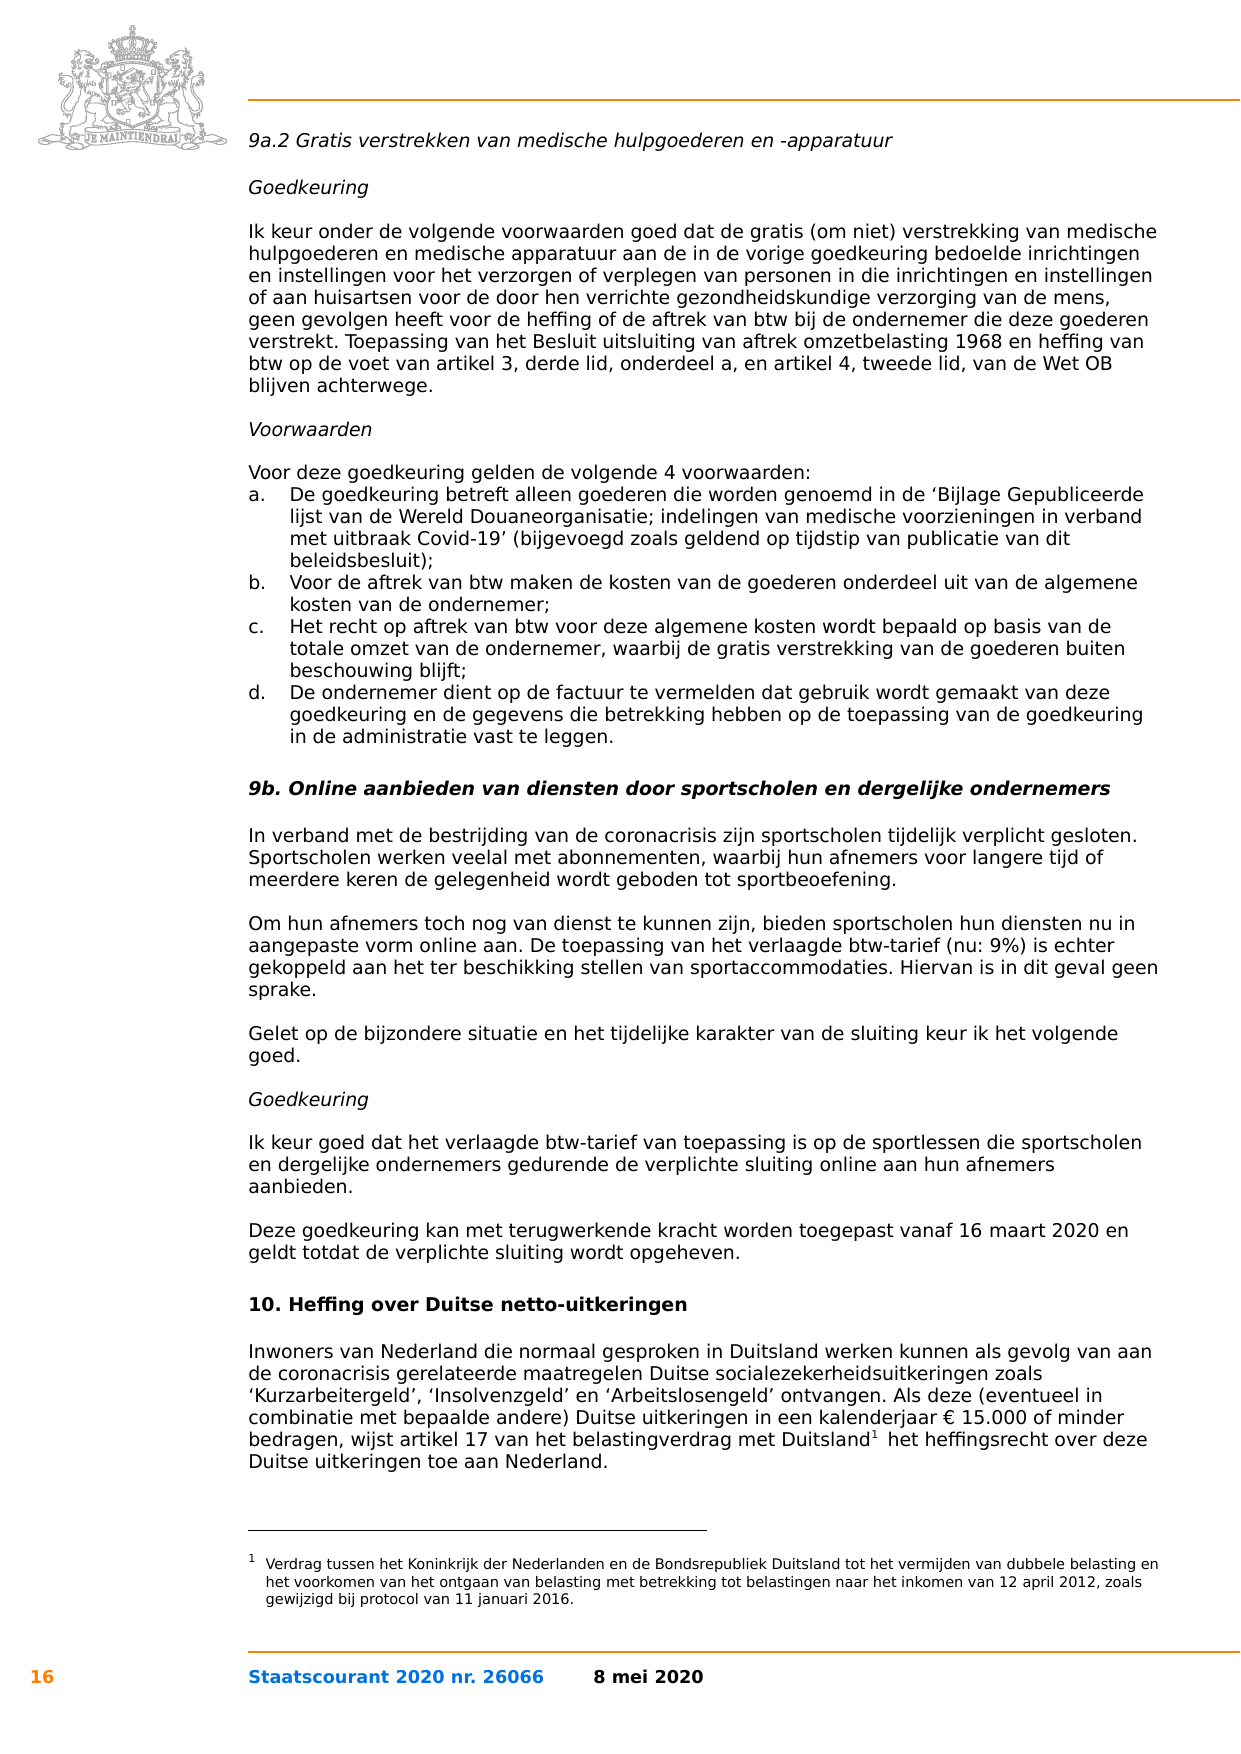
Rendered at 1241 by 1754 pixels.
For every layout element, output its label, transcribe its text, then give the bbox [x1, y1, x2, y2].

text Om hun afnemers toch nog van dienst te kunnen zijn, bieden sportscholen hun diensten nu in aangepaste vorm online aan. De toepassing van het verlaagde btw-tarief (nu: 9%) is echter gekoppeld aan het ter beschikking stellen van sportaccommodaties. Hiervan is in dit geval geen sprake. [248, 913, 1163, 1001]
text Inwoners van Nederland die normaal gesproken in Duitsland werken kunnen als gevolg van aan de coronacrisis gerelateerde maatregelen Duitse socialezekerheidsuitkeringen zoals ‘Kurzarbeitergeld’, ‘Insolvenzgeld’ en ‘Arbeitslosengeld’ ontvangen. Als deze (eventueel in combinatie met bepaalde andere) Duitse uitkeringen in een kalenderjaar € 15.000 of minder bedragen, wijst artikel 17 van het belastingverdrag met Duitsland het heffingsrecht over deze Duitse uitkeringen toe aan Nederland. [248, 1341, 1163, 1473]
subtitle Voorwaarden [248, 418, 1163, 440]
subtitle 9b. Online aanbieden van diensten door sportscholen en dergelijke ondernemers [248, 778, 1163, 800]
text a. De goedkeuring betreft alleen goederen die worden genoemd in de ‘Bijlage Gepubliceerde lijst van de Wereld Douaneorganisatie; indelingen van medische voorzieningen in verband met uitbraak Covid-19’ (bijgevoegd zoals geldend op tijdstip van publicatie van dit beleidsbesluit); [248, 484, 1163, 572]
text Gelet op de bijzondere situatie en het tijdelijke karakter van de sluiting keur ik het volgende goed. [248, 1023, 1163, 1067]
text Verdrag tussen het Koninkrijk der Nederlanden en de Bondsrepubliek Duitsland tot het vermijden van dubbele belasting en het voorkomen van het ontgaan van belasting met betrekking tot belastingen naar het inkomen van 12 april 2012, zoals gewijzigd bij protocol van 11 januari 2016. [248, 1552, 1163, 1608]
text c. Het recht op aftrek van btw voor deze algemene kosten wordt bepaald op basis van de totale omzet van de ondernemer, waarbij de gratis verstrekking van de goederen buiten beschouwing blijft; [248, 616, 1163, 682]
subtitle Goedkeuring [248, 1088, 1163, 1110]
text Deze goedkeuring kan met terugwerkende kracht worden toegepast vanaf 16 maart 2020 en geldt totdat de verplichte sluiting wordt opgeheven. [248, 1220, 1163, 1264]
subtitle 9a.2 Gratis verstrekken van medische hulpgoederen en -apparatuur [248, 130, 1163, 152]
text In verband met de bestrijding van de coronacrisis zijn sportscholen tijdelijk verplicht gesloten. Sportscholen werken veelal met abonnementen, waarbij hun afnemers voor langere tijd of meerdere keren de gelegenheid wordt geboden tot sportbeoefening. [248, 825, 1163, 891]
subtitle 10. Heffing over Duitse netto-uitkeringen [248, 1294, 1163, 1316]
subtitle Goedkeuring [248, 177, 1163, 199]
picture [38, 25, 227, 150]
text b. Voor de aftrek van btw maken de kosten van de goederen onderdeel uit van de algemene kosten van de ondernemer; [248, 572, 1163, 616]
text Ik keur onder de volgende voorwaarden goed dat de gratis (om niet) verstrekking van medische hulpgoederen en medische apparatuur aan de in de vorige goedkeuring bedoelde inrichtingen en instellingen voor het verzorgen of verplegen van personen in die inrichtingen en instellingen of aan huisartsen voor de door hen verrichte gezondheidskundige verzorging van de mens, geen gevolgen heeft voor de heffing of de aftrek van btw bij de ondernemer die deze goederen verstrekt. Toepassing van het Besluit uitsluiting van aftrek omzetbelasting 1968 en heffing van btw op de voet van artikel 3, derde lid, onderdeel a, en artikel 4, tweede lid, van de Wet OB blijven achterwege. [248, 221, 1163, 397]
text Voor deze goedkeuring gelden de volgende 4 voorwaarden: [248, 462, 1163, 484]
text Ik keur goed dat het verlaagde btw-tarief van toepassing is op de sportlessen die sportscholen en dergelijke ondernemers gedurende de verplichte sluiting online aan hun afnemers aanbieden. [248, 1132, 1163, 1198]
text d. De ondernemer dient op de factuur te vermelden dat gebruik wordt gemaakt van deze goedkeuring en de gegevens die betrekking hebben op de toepassing van de goedkeuring in de administratie vast te leggen. [248, 682, 1163, 748]
